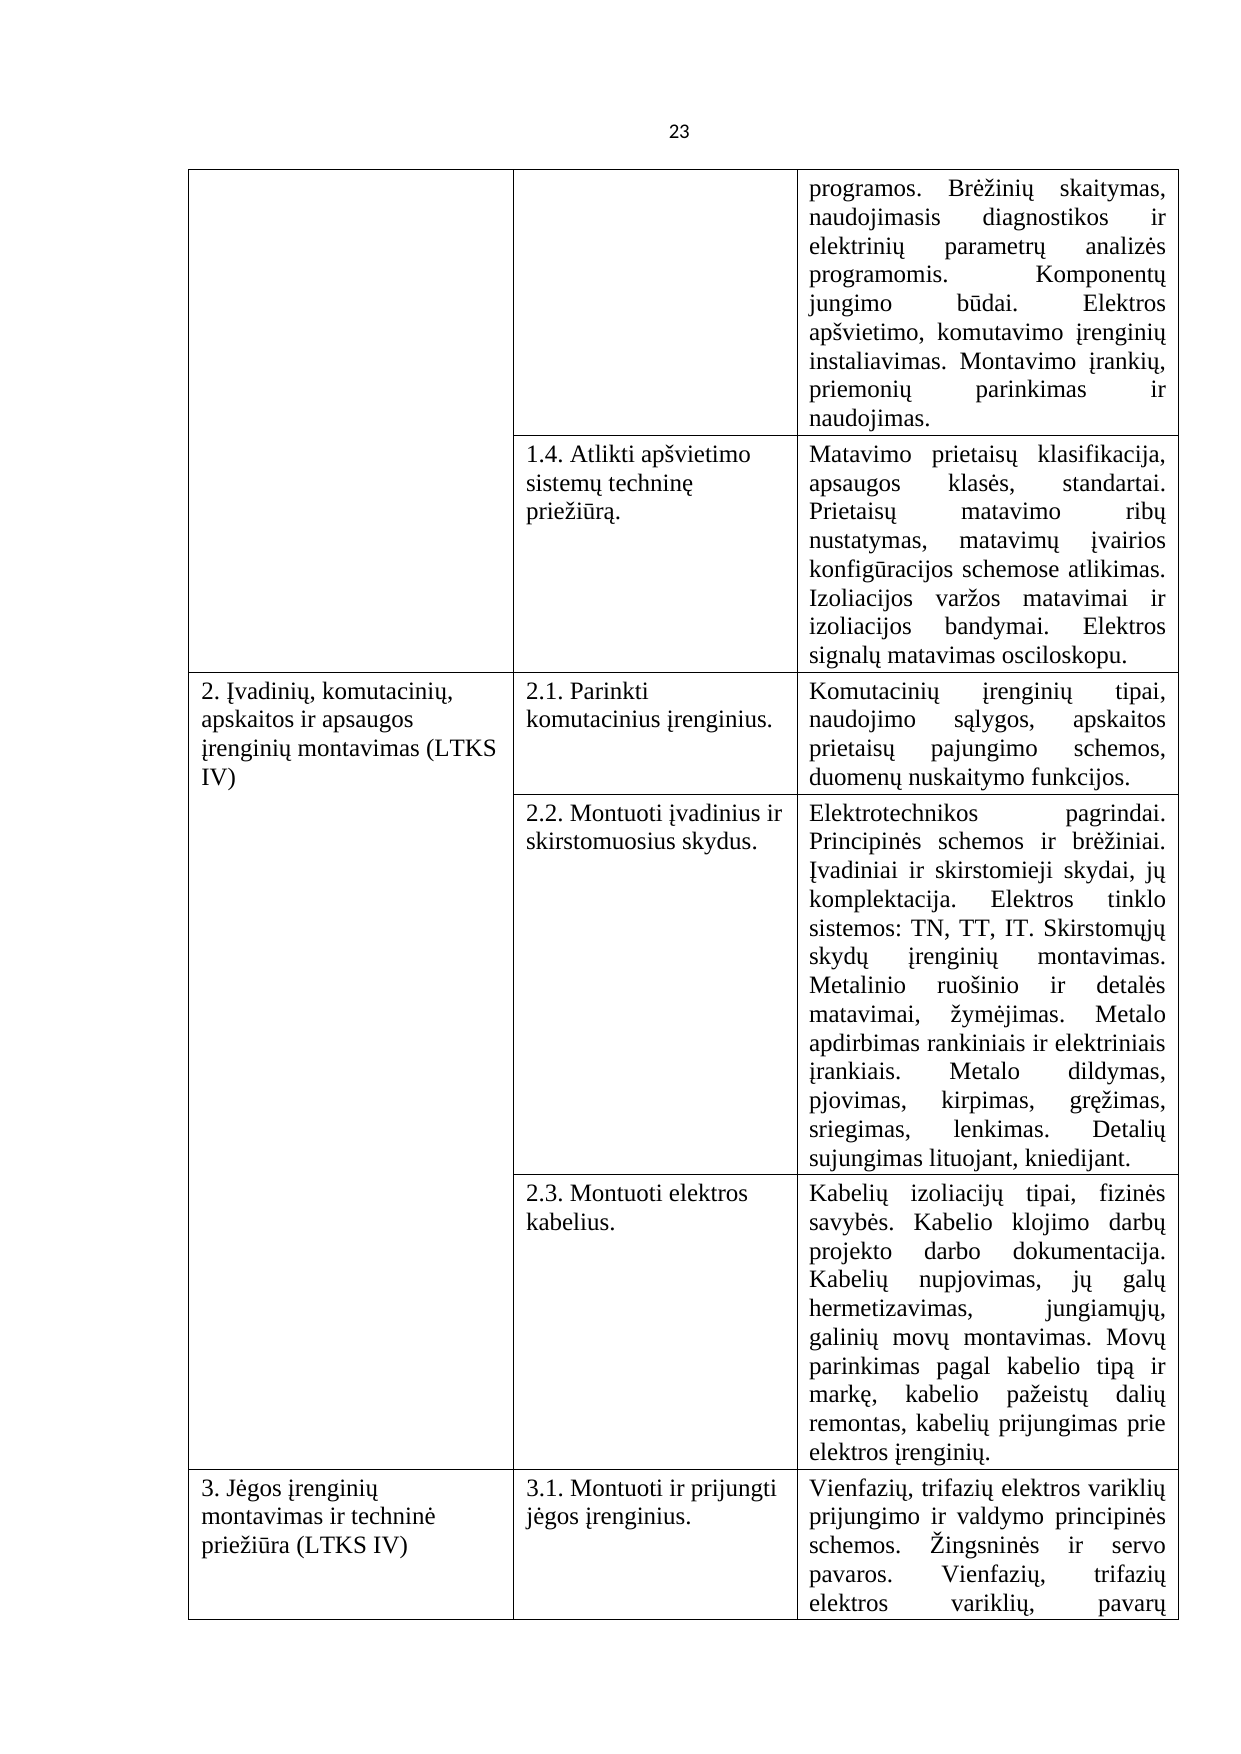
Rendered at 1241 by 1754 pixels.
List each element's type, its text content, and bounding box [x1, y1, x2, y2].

table_cell 3. Jėgos įrenginių montavimas ir techninė priežiūra (LTKS IV) [189, 1470, 513, 1619]
table_cell Elektrotechnikos pagrindai. Principinės schemos ir brėžiniai. Įvadiniai ir skirstomieji skydai, jų komplektacija. Elektros tinklo sistemos: TN, TT, IT. Skirstomųjų skydų įrenginių montavimas. Metalinio ruošinio ir detalės matavimai, žymėjimas. Metalo apdirbimas rankiniais ir elektriniais įrankiais. Metalo dildymas, pjovimas, kirpimas, gręžimas, sriegimas, lenkimas. Detalių sujungimas lituojant, kniedijant. [798, 795, 1178, 1174]
table_cell 2.2. Montuoti įvadinius ir skirstomuosius skydus. [514, 795, 797, 1174]
table_cell 2.3. Montuoti elektros kabelius. [514, 1175, 797, 1469]
table_cell Komutacinių įrenginių tipai, naudojimo sąlygos, apskaitos prietaisų pajungimo schemos, duomenų nuskaitymo funkcijos. [798, 673, 1178, 794]
table_cell 3.1. Montuoti ir prijungti jėgos įrenginius. [514, 1470, 797, 1619]
table_cell Matavimo prietaisų klasifikacija, apsaugos klasės, standartai. Prietaisų matavimo ribų nustatymas, matavimų įvairios konfigūracijos schemose atlikimas. Izoliacijos varžos matavimai ir izoliacijos bandymai. Elektros signalų matavimas osciloskopu. [798, 436, 1178, 672]
table_cell 1.4. Atlikti apšvietimo sistemų techninę priežiūrą. [514, 436, 797, 672]
table_cell [514, 170, 797, 435]
table_cell Vienfazių, trifazių elektros variklių prijungimo ir valdymo principinės schemos. Žingsninės ir servo pavaros. Vienfazių, trifazių elektros variklių, pavarų [798, 1470, 1178, 1619]
table_cell 2. Įvadinių, komutacinių, apskaitos ir apsaugos įrenginių montavimas (LTKS IV) [189, 673, 513, 1469]
table_cell programos. Brėžinių skaitymas, naudojimasis diagnostikos ir elektrinių parametrų analizės programomis. Komponentų jungimo būdai. Elektros apšvietimo, komutavimo įrenginių instaliavimas. Montavimo įrankių, priemonių parinkimas ir naudojimas. [798, 170, 1178, 435]
table_cell 2.1. Parinkti komutacinius įrenginius. [514, 673, 797, 794]
table_cell [189, 170, 513, 672]
table_cell Kabelių izoliacijų tipai, fizinės savybės. Kabelio klojimo darbų projekto darbo dokumentacija. Kabelių nupjovimas, jų galų hermetizavimas, jungiamųjų, galinių movų montavimas. Movų parinkimas pagal kabelio tipą ir markę, kabelio pažeistų dalių remontas, kabelių prijungimas prie elektros įrenginių. [798, 1175, 1178, 1469]
